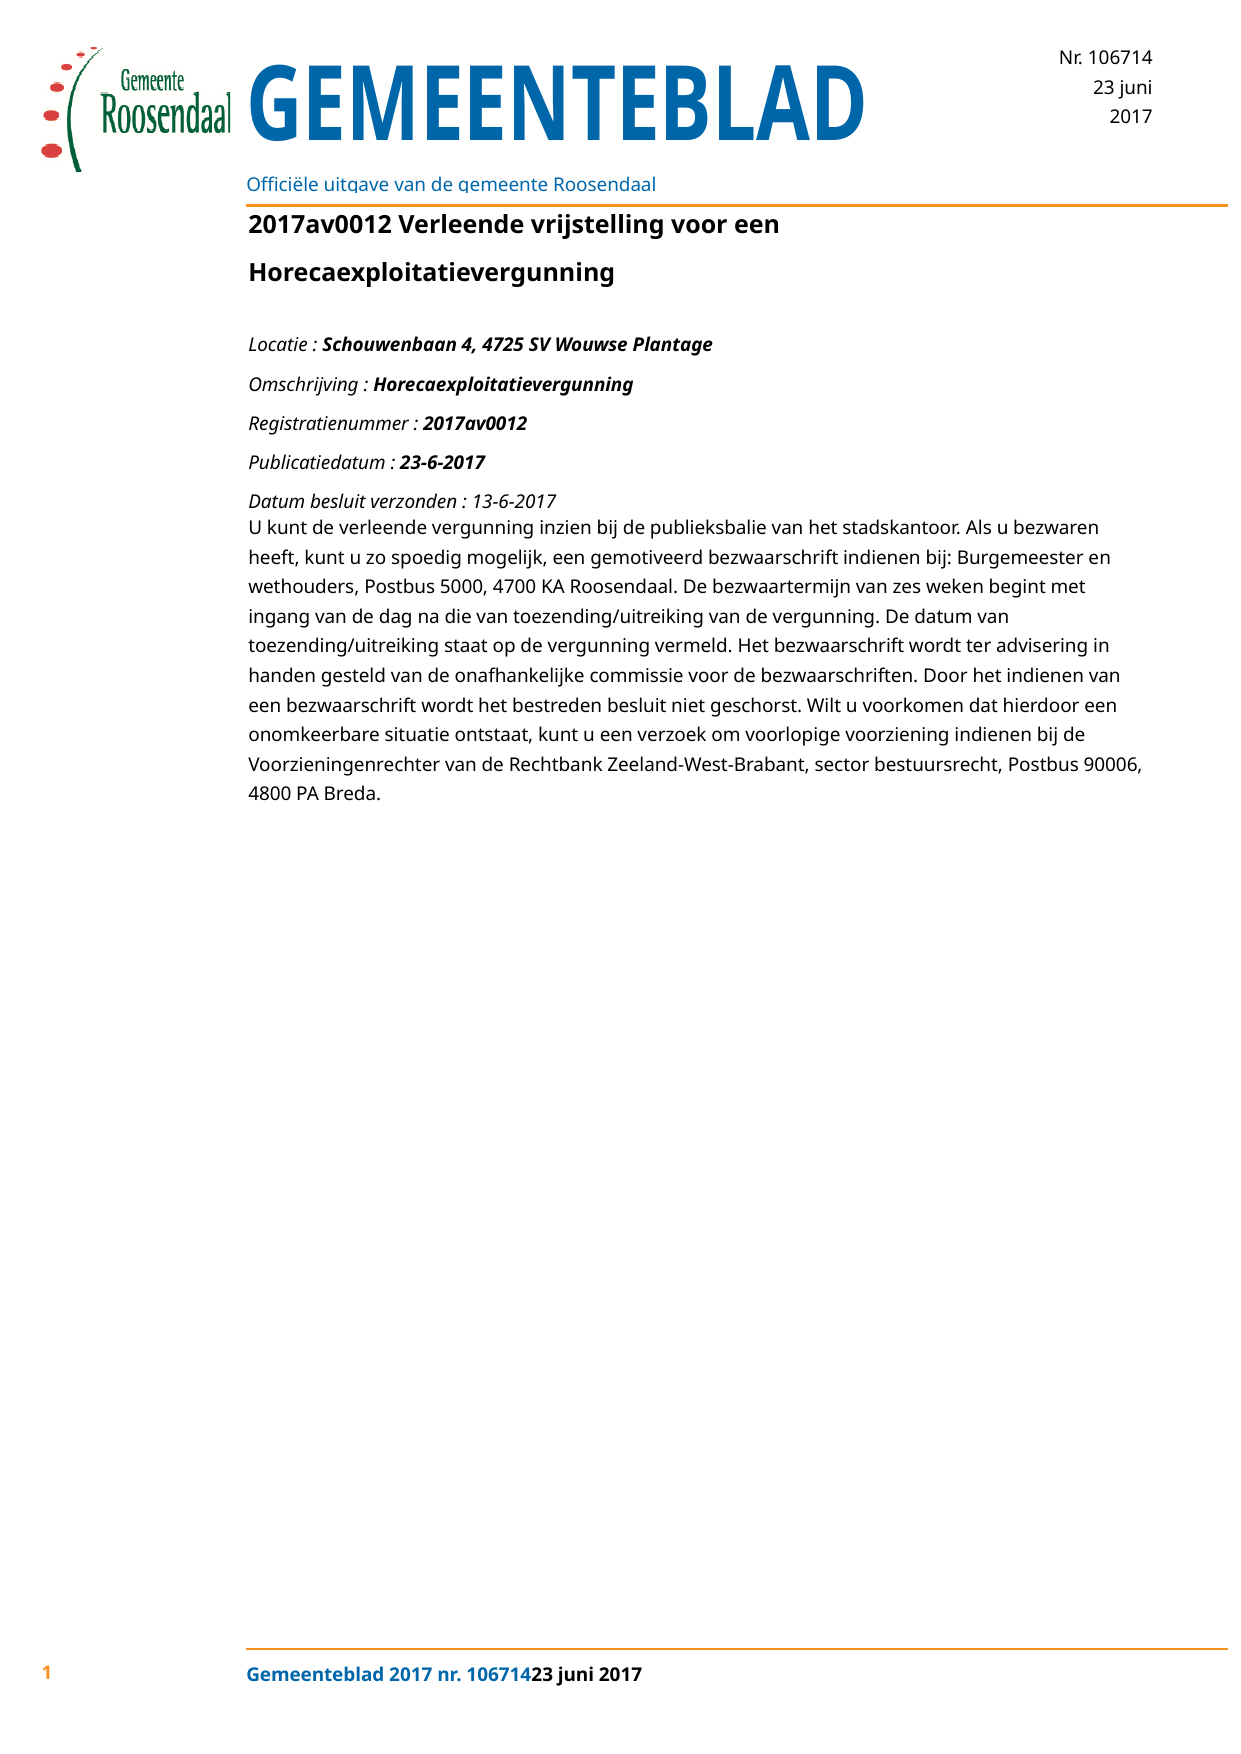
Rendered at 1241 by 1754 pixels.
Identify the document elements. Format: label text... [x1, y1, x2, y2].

text U kunt de verleende vergunning inzien bij de publieksbalie van het stadskantoor. Als u bezwaren heeft, kunt u zo spoedig mogelijk, een gemotiveerd bezwaarschrift indienen bij: Burgemeester en wethouders, Postbus 5000, 4700 KA Roosendaal. De bezwaartermijn van zes weken begint met ingang van de dag na die van toezending/uitreiking van de vergunning. De datum van toezending/uitreiking staat op de vergunning vermeld. Het bezwaarschrift wordt ter advisering in handen gesteld van de onafhankelijke commissie voor de bezwaarschriften. Door het indienen van een bezwaarschrift wordt het bestreden besluit niet geschorst. Wilt u voorkomen dat hierdoor een onomkeerbare situatie ontstaat, kunt u een verzoek om voorlopige voorziening indienen bij de Voorzieningenrechter van de Rechtbank Zeeland-West-Brabant, sector bestuursrecht, Postbus 90006, 4800 PA Breda. [248, 514, 1152, 806]
text Publicatiedatum : 23-6-2017 [248, 449, 1152, 475]
text Omschrijving : Horecaexploitatievergunning [248, 371, 1152, 396]
picture [41, 47, 231, 172]
text Registratienummer : 2017av0012 [248, 410, 1152, 436]
text 2017av0012 Verleende vrijstelling voor een Horecaexploitatievergunning [248, 207, 1152, 288]
text Datum besluit verzonden : 13-6-2017 [248, 488, 1152, 514]
text Locatie : Schouwenbaan 4, 4725 SV Wouwse Plantage [248, 331, 1152, 357]
